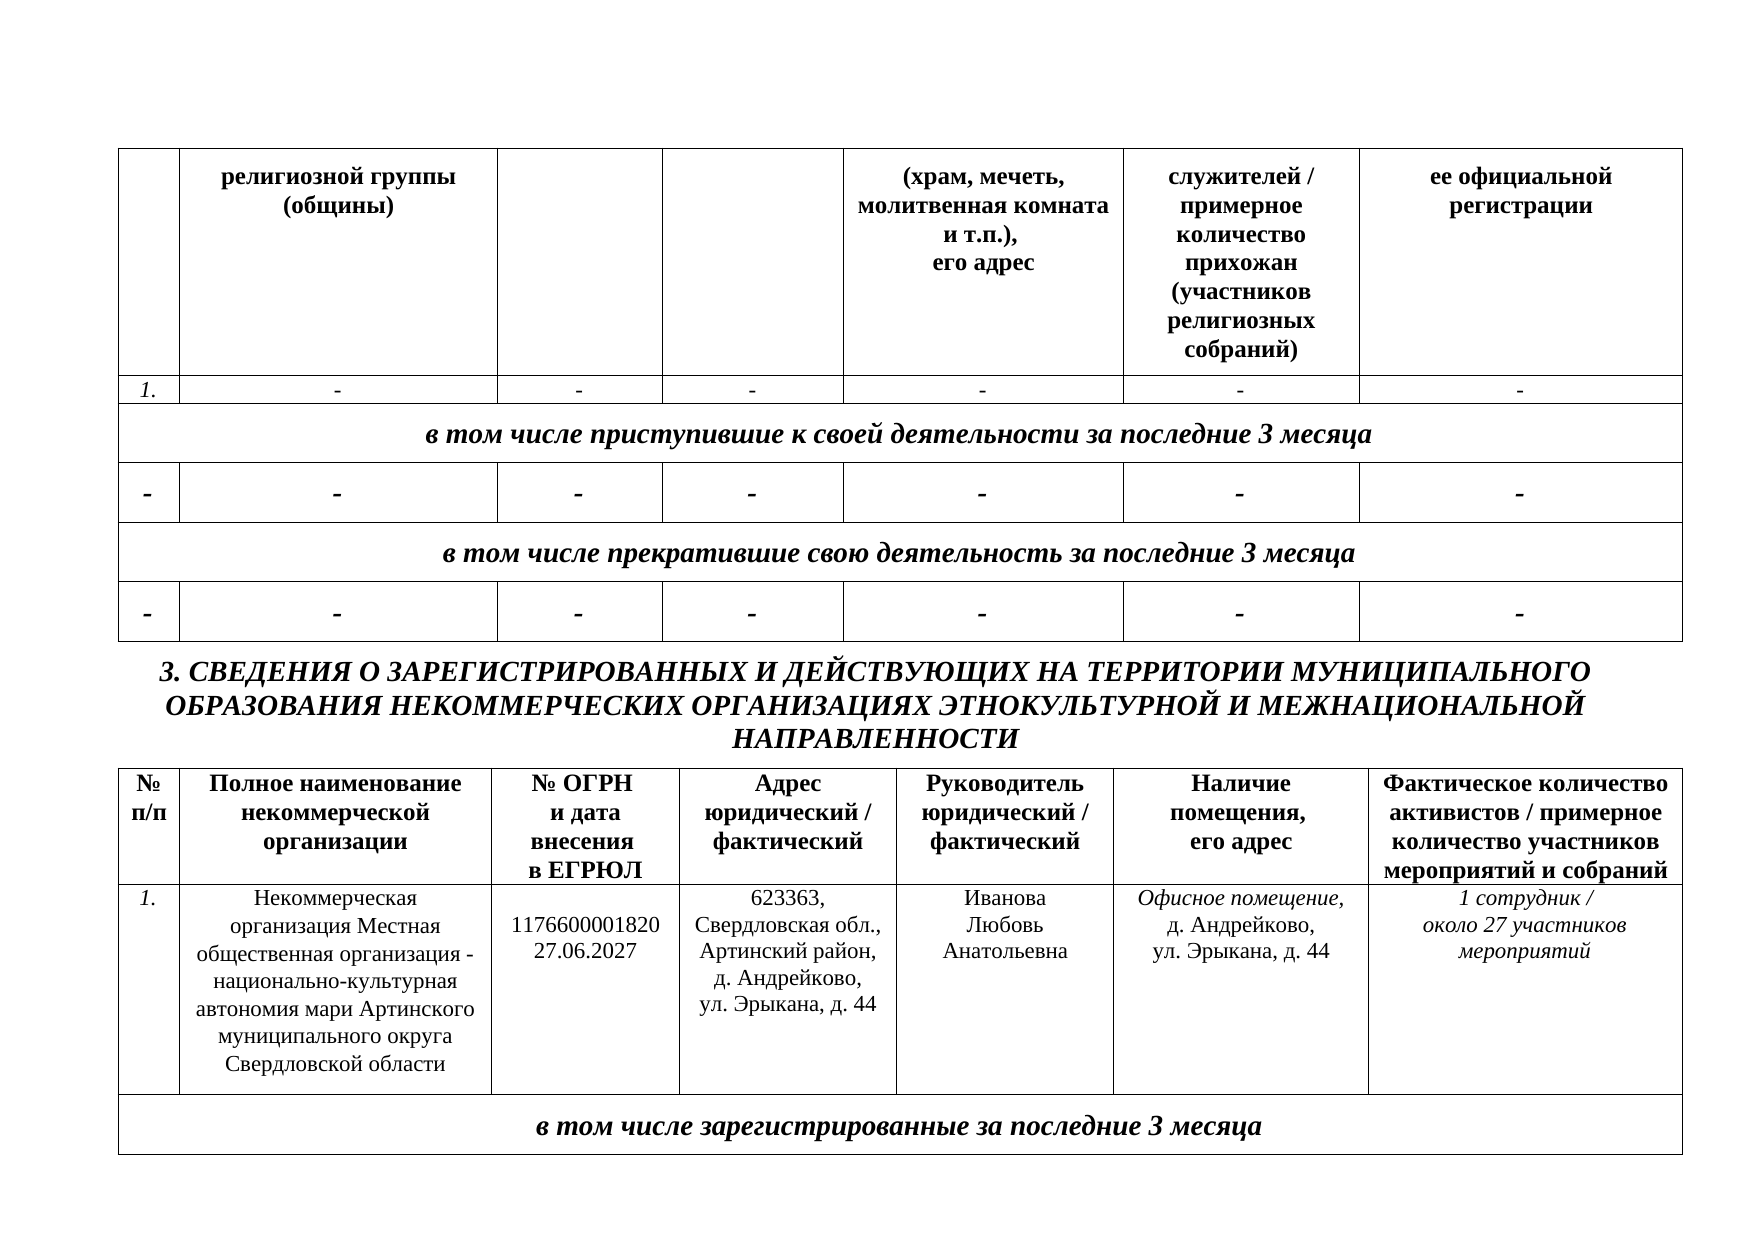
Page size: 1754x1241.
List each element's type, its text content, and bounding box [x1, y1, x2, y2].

table_cell - [844, 463, 1123, 522]
table_header Адрес юридический / фактический [680, 769, 896, 883]
table_cell - [119, 582, 179, 641]
table_header служителей / примерное количество прихожан (участников религиозных собраний) [1124, 149, 1359, 375]
table_header религиозной группы (общины) [180, 149, 497, 375]
table_cell Иванова Любовь Анатольевна [897, 885, 1113, 1094]
table_header № п/п [119, 769, 179, 883]
table_cell - [180, 582, 497, 641]
table_cell 1. [119, 376, 179, 402]
table_header ее официальной регистрации [1360, 149, 1682, 375]
table_header [663, 149, 843, 375]
table_header Фактическое количество активистов / примерное количество участников мероприятий и собраний [1369, 769, 1682, 883]
table_cell 623363, Свердловская обл., Артинский район, д. Андрейково, ул. Эрыкана, д. 44 [680, 885, 896, 1094]
table_header Полное наименование некоммерческой организации [180, 769, 491, 883]
table_cell - [498, 376, 662, 402]
table_cell - [1124, 582, 1359, 641]
table_cell Некоммерческая организация Местная общественная организация - национально-культурная автономия мари Артинского муниципального округа Свердловской области [180, 885, 491, 1094]
table_cell - [119, 463, 179, 522]
table_cell - [1360, 376, 1682, 402]
table_cell 1. [119, 885, 179, 1094]
text 3. СВЕДЕНИЯ О ЗАРЕГИСТРИРОВАННЫХ И ДЕЙСТВУЮЩИХ НА ТЕРРИТОРИИ МУНИЦИПАЛЬНОГО ОБРАЗОВАНИЯ НЕКОММЕРЧЕСКИХ ОРГАНИЗАЦИЯХ ЭТНОКУЛЬТУРНОЙ И МЕЖНАЦИОНАЛЬНОЙ НАПРАВЛЕННОСТИ [118, 654, 1636, 755]
table_cell - [1360, 463, 1682, 522]
table_cell в том числе прекратившие свою деятельность за последние 3 месяца [119, 523, 1682, 581]
table_cell - [663, 376, 843, 402]
table_cell - [1124, 376, 1359, 402]
table_cell - [844, 582, 1123, 641]
table_cell - [663, 463, 843, 522]
table_cell - [1360, 582, 1682, 641]
table_cell - [663, 582, 843, 641]
table_header [498, 149, 662, 375]
table_cell - [844, 376, 1123, 402]
table_cell 1 сотрудник / около 27 участников мероприятий [1369, 885, 1682, 1094]
table_header № ОГРН и дата внесения в ЕГРЮЛ [492, 769, 679, 883]
table_cell Офисное помещение, д. Андрейково, ул. Эрыкана, д. 44 [1114, 885, 1368, 1094]
table_cell - [498, 463, 662, 522]
table_cell в том числе приступившие к своей деятельности за последние 3 месяца [119, 404, 1682, 462]
table_header Руководитель юридический / фактический [897, 769, 1113, 883]
table_cell - [1124, 463, 1359, 522]
table_header (храм, мечеть, молитвенная комната и т.п.), его адрес [844, 149, 1123, 375]
table_cell - [180, 463, 497, 522]
table_header Наличие помещения, его адрес [1114, 769, 1368, 883]
table_cell в том числе зарегистрированные за последние 3 месяца [119, 1095, 1682, 1154]
table_header [119, 149, 179, 375]
table_cell - [498, 582, 662, 641]
table_cell 1176600001820 27.06.2027 [492, 885, 679, 1094]
table_cell - [180, 376, 497, 402]
